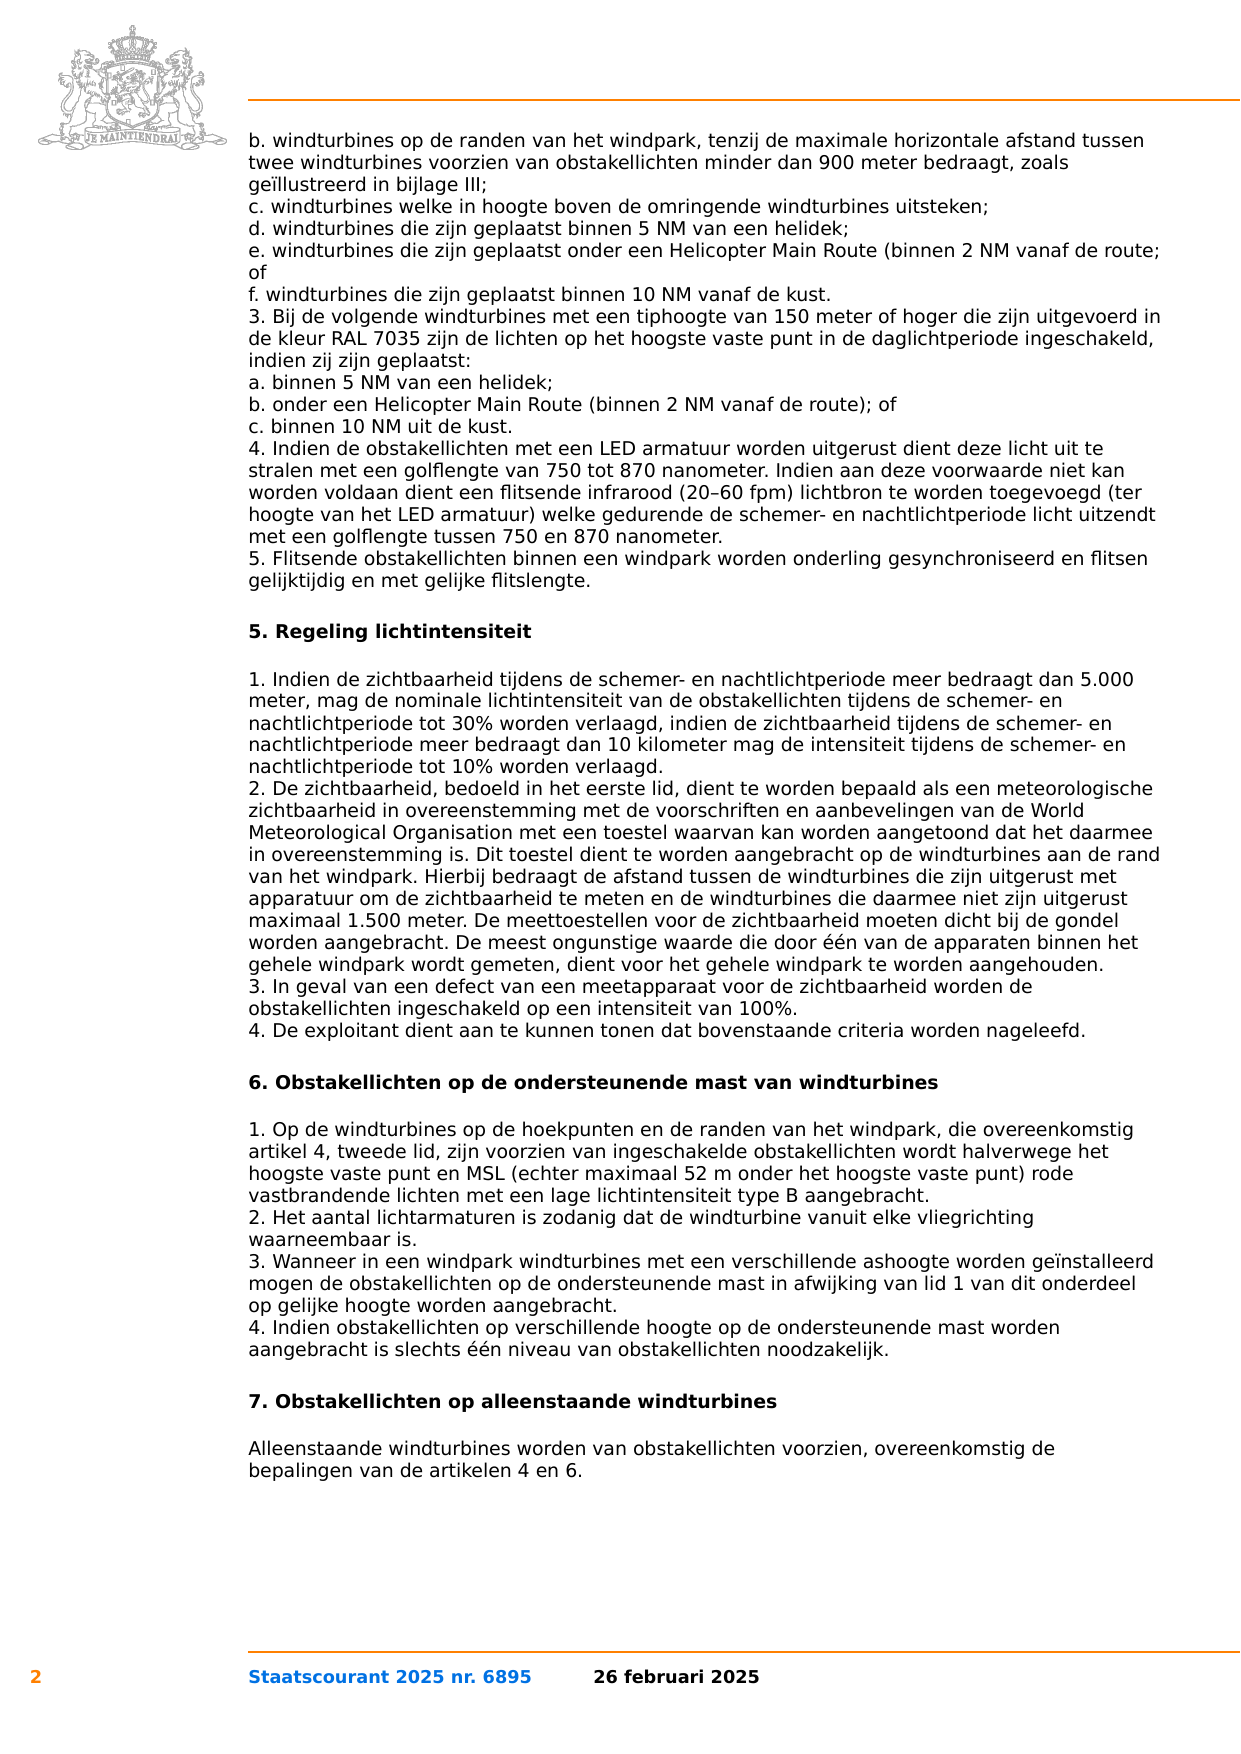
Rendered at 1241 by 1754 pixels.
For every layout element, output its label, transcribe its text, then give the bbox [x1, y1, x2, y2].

subtitle 6. Obstakellichten op de ondersteunende mast van windturbines [248, 1072, 1163, 1094]
text 2. Het aantal lichtarmaturen is zodanig dat de windturbine vanuit elke vliegrichting waarneembaar is. [248, 1207, 1163, 1251]
subtitle 5. Regeling lichtintensiteit [248, 621, 1163, 643]
picture [38, 25, 227, 150]
text 3. Bij de volgende windturbines met een tiphoogte van 150 meter of hoger die zijn uitgevoerd in de kleur RAL 7035 zijn de lichten op het hoogste vaste punt in de daglichtperiode ingeschakeld, indien zij zijn geplaatst: [248, 306, 1163, 372]
text f. windturbines die zijn geplaatst binnen 10 NM vanaf de kust. [248, 284, 1163, 306]
text b. windturbines op de randen van het windpark, tenzij de maximale horizontale afstand tussen twee windturbines voorzien van obstakellichten minder dan 900 meter bedraagt, zoals geïllustreerd in bijlage III; [248, 130, 1163, 196]
text 1. Op de windturbines op de hoekpunten en de randen van het windpark, die overeenkomstig artikel 4, tweede lid, zijn voorzien van ingeschakelde obstakellichten wordt halverwege het hoogste vaste punt en MSL (echter maximaal 52 m onder het hoogste vaste punt) rode vastbrandende lichten met een lage lichtintensiteit type B aangebracht. [248, 1119, 1163, 1207]
subtitle 7. Obstakellichten op alleenstaande windturbines [248, 1391, 1163, 1413]
text 3. Wanneer in een windpark windturbines met een verschillende ashoogte worden geïnstalleerd mogen de obstakellichten op de ondersteunende mast in afwijking van lid 1 van dit onderdeel op gelijke hoogte worden aangebracht. [248, 1251, 1163, 1317]
text 2. De zichtbaarheid, bedoeld in het eerste lid, dient te worden bepaald als een meteorologische zichtbaarheid in overeenstemming met de voorschriften en aanbevelingen van de World Meteorological Organisation met een toestel waarvan kan worden aangetoond dat het daarmee in overeenstemming is. Dit toestel dient te worden aangebracht op de windturbines aan de rand van het windpark. Hierbij bedraagt de afstand tussen de windturbines die zijn uitgerust met apparatuur om de zichtbaarheid te meten en de windturbines die daarmee niet zijn uitgerust maximaal 1.500 meter. De meettoestellen voor de zichtbaarheid moeten dicht bij de gondel worden aangebracht. De meest ongunstige waarde die door één van de apparaten binnen het gehele windpark wordt gemeten, dient voor het gehele windpark te worden aangehouden. [248, 778, 1163, 976]
text 4. De exploitant dient aan te kunnen tonen dat bovenstaande criteria worden nageleefd. [248, 1020, 1163, 1042]
text 5. Flitsende obstakellichten binnen een windpark worden onderling gesynchroniseerd en flitsen gelijktijdig en met gelijke flitslengte. [248, 547, 1163, 591]
text c. binnen 10 NM uit de kust. [248, 416, 1163, 438]
text 3. In geval van een defect van een meetapparaat voor de zichtbaarheid worden de obstakellichten ingeschakeld op een intensiteit van 100%. [248, 976, 1163, 1020]
text 1. Indien de zichtbaarheid tijdens de schemer- en nachtlichtperiode meer bedraagt dan 5.000 meter, mag de nominale lichtintensiteit van de obstakellichten tijdens de schemer- en nachtlichtperiode tot 30% worden verlaagd, indien de zichtbaarheid tijdens de schemer- en nachtlichtperiode meer bedraagt dan 10 kilometer mag de intensiteit tijdens de schemer- en nachtlichtperiode tot 10% worden verlaagd. [248, 668, 1163, 778]
text c. windturbines welke in hoogte boven de omringende windturbines uitsteken; [248, 196, 1163, 218]
text 4. Indien de obstakellichten met een LED armatuur worden uitgerust dient deze licht uit te stralen met een golflengte van 750 tot 870 nanometer. Indien aan deze voorwaarde niet kan worden voldaan dient een flitsende infrarood (20–60 fpm) lichtbron te worden toegevoegd (ter hoogte van het LED armatuur) welke gedurende de schemer- en nachtlichtperiode licht uitzendt met een golflengte tussen 750 en 870 nanometer. [248, 438, 1163, 547]
text a. binnen 5 NM van een helidek; [248, 372, 1163, 394]
text e. windturbines die zijn geplaatst onder een Helicopter Main Route (binnen 2 NM vanaf de route; of [248, 240, 1163, 284]
text d. windturbines die zijn geplaatst binnen 5 NM van een helidek; [248, 218, 1163, 240]
text b. onder een Helicopter Main Route (binnen 2 NM vanaf de route); of [248, 394, 1163, 416]
text 4. Indien obstakellichten op verschillende hoogte op de ondersteunende mast worden aangebracht is slechts één niveau van obstakellichten noodzakelijk. [248, 1317, 1163, 1361]
text Alleenstaande windturbines worden van obstakellichten voorzien, overeenkomstig de bepalingen van de artikelen 4 en 6. [248, 1438, 1163, 1482]
